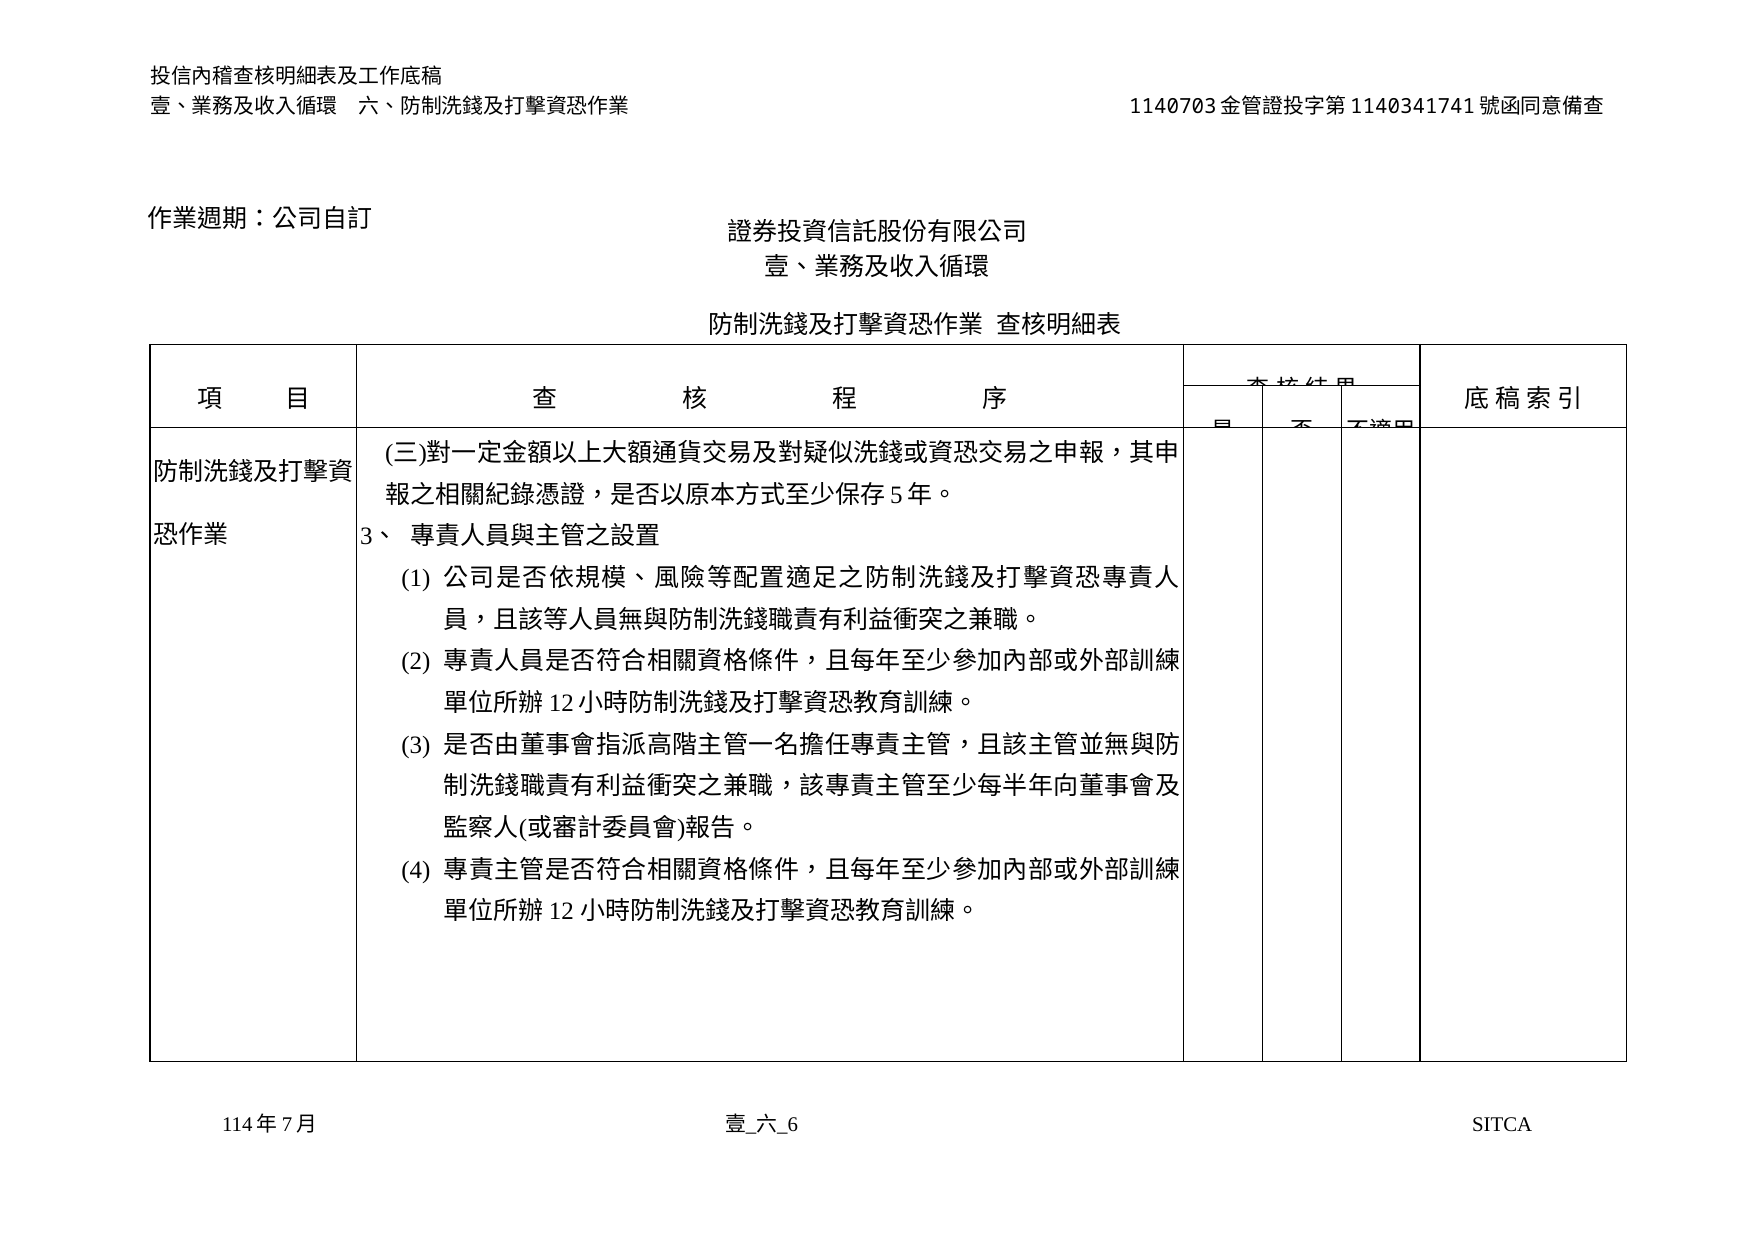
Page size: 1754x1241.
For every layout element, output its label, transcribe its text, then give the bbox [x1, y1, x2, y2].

table_header 項 目 [151, 345, 356, 427]
text 證券投資信託股份有限公司 [462, 187, 1604, 250]
table_cell 防制洗錢及打擊資恐作業 [151, 428, 356, 1061]
table_cell 否 [1263, 386, 1341, 427]
table_cell [1421, 428, 1626, 1061]
table_cell 是 [1184, 386, 1262, 427]
text 防制洗錢及打擊資恐作業 查核明細表 [225, 281, 1604, 344]
table_cell [1263, 428, 1341, 1061]
table_header 底稿索引 [1421, 345, 1626, 427]
table_cell 不適用 [1342, 386, 1419, 427]
text 證券投資信託股份有限公司 [150, 196, 453, 244]
table_header 查 核 程 序 [357, 345, 1183, 427]
table_cell [1342, 428, 1419, 1061]
text 壹、業務及收入循環 [150, 250, 1604, 281]
table_cell (三)對一定金額以上大額通貨交易及對疑似洗錢或資恐交易之申報，其申報之相關紀錄憑證，是否以原本方式至少保存5年。 專責人員與主管之設置 公司是否依規模、風險等配置適足之防制洗錢及打擊資恐專責人員，且該等人員無與防制洗錢職責有利益衝突之兼職。 專責人員是否符合相關資格條件，且每年至少參加內部或外部訓練單位所辦12小時防制洗錢及打擊資恐教育訓練。 是否由董事會指派高階主管一名擔任專責主管，且該主管並無與防制洗錢職責有利益衝突之兼職，該專責主管至少每半年向董事會及監察人(或審計委員會)報告。 專責主管是否符合相關資格條件，且每年至少參加內部或外部訓練單位所辦12 小時防制洗錢及打擊資恐教育訓練。 [357, 428, 1183, 1061]
table_header 查核結果 [1184, 345, 1419, 385]
table_cell [1184, 428, 1262, 1061]
